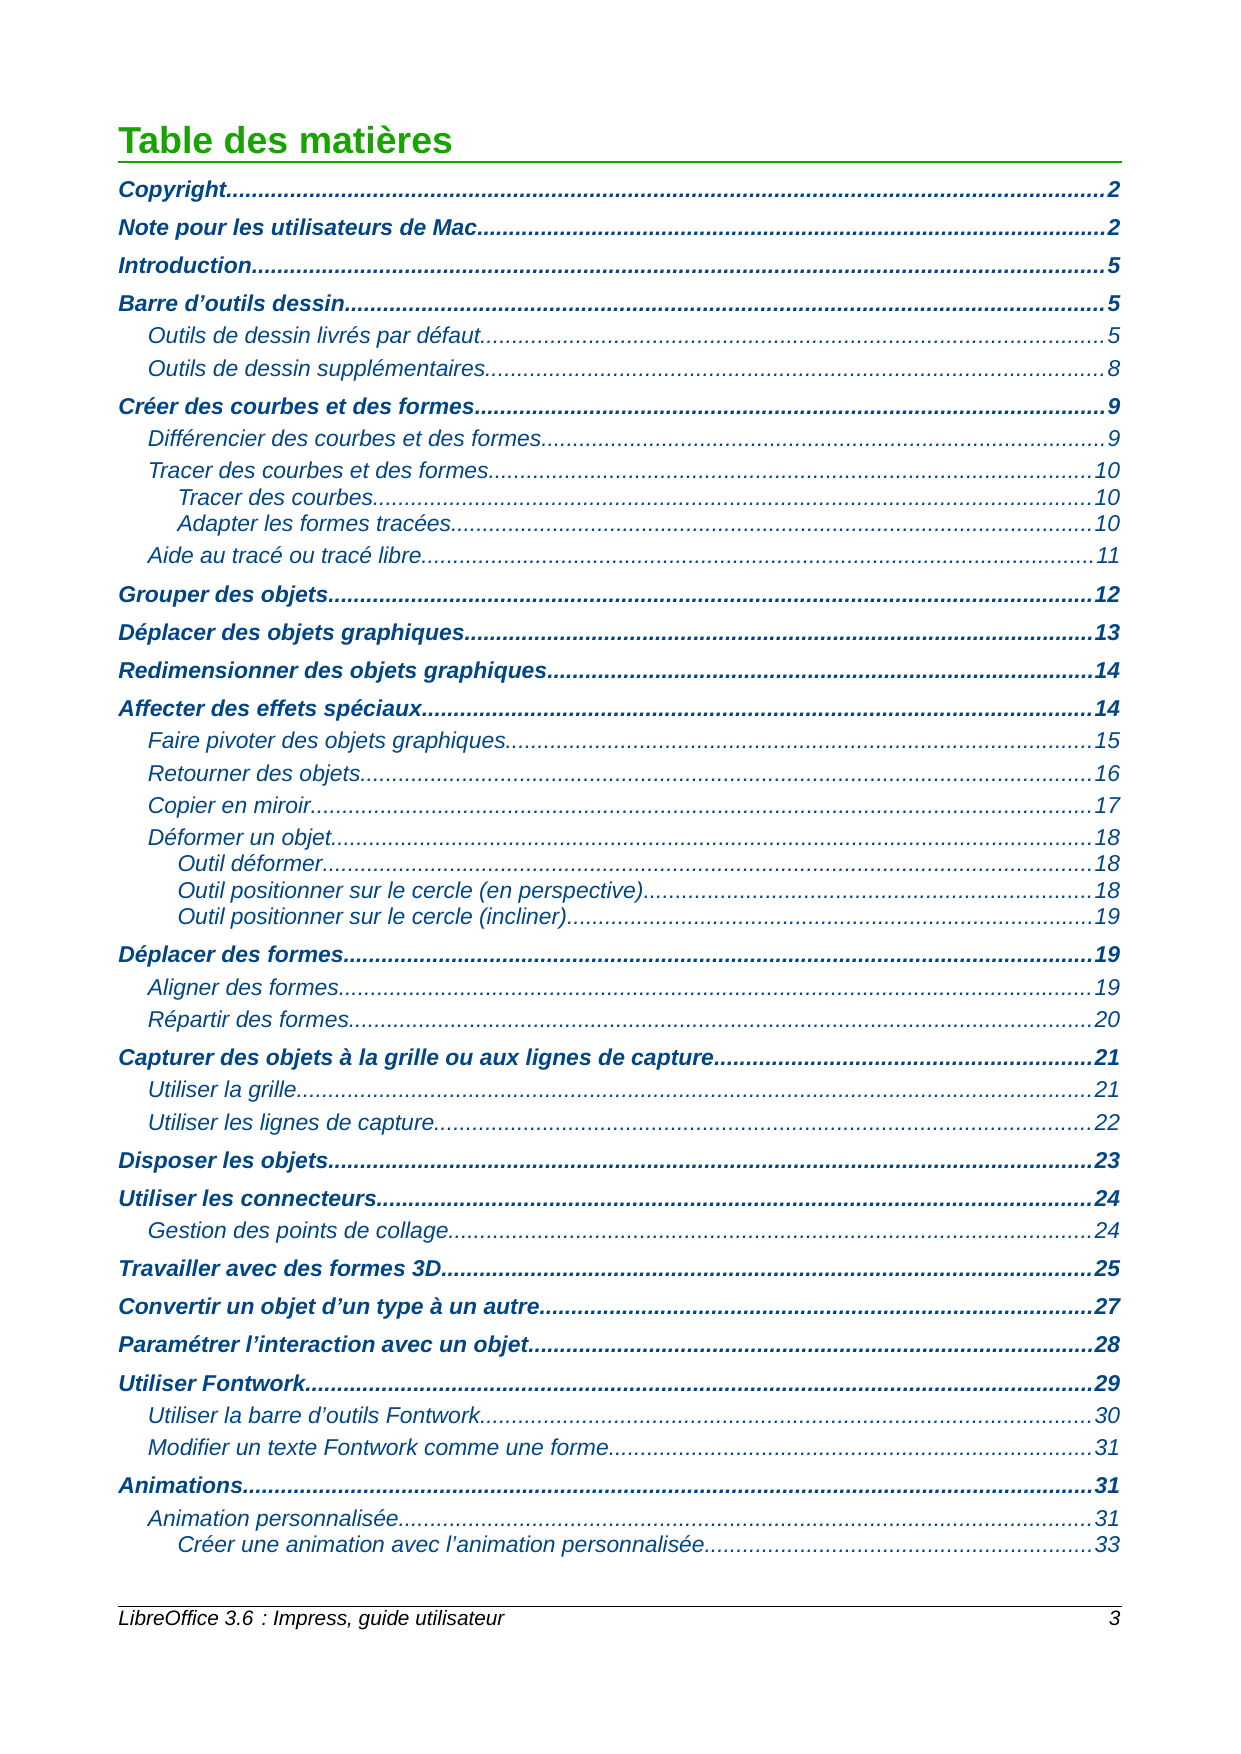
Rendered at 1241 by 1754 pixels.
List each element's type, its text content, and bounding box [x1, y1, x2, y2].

text Utiliser la barre d’outils Fontwork 30 [148, 1402, 1122, 1428]
text Faire pivoter des objets graphiques 15 [148, 727, 1122, 753]
text Travailler avec des formes 3D 25 [118, 1255, 1122, 1282]
text Répartir des formes 20 [148, 1006, 1122, 1032]
text Utiliser les lignes de capture 22 [148, 1108, 1122, 1135]
text Tracer des courbes 10 [177, 484, 1122, 510]
text Différencier des courbes et des formes 9 [148, 425, 1122, 451]
text Paramétrer l’interaction avec un objet 28 [118, 1331, 1122, 1358]
text Tracer des courbes et des formes 10 [148, 457, 1122, 484]
text Utiliser la grille 21 [148, 1076, 1122, 1103]
text Aligner des formes 19 [148, 973, 1122, 1000]
text Créer une animation avec l’animation personnalisée 33 [177, 1531, 1122, 1557]
text Copier en miroir 17 [148, 792, 1122, 818]
text Modifier un texte Fontwork comme une forme 31 [148, 1434, 1122, 1461]
text Copyright 2 [118, 176, 1122, 202]
text Table des matières [118, 118, 1122, 161]
text Grouper des objets 12 [118, 581, 1122, 607]
text Aide au tracé ou tracé libre 11 [148, 542, 1122, 569]
text Outils de dessin livrés par défaut 5 [148, 322, 1122, 349]
text Barre d’outils dessin 5 [118, 290, 1122, 316]
text Introduction 5 [118, 252, 1122, 278]
text Déformer un objet 18 [148, 824, 1122, 850]
text Disposer les objets 23 [118, 1147, 1122, 1173]
text Affecter des effets spéciaux 14 [118, 695, 1122, 721]
text Déplacer des objets graphiques 13 [118, 619, 1122, 645]
text Redimensionner des objets graphiques 14 [118, 657, 1122, 683]
text Outils de dessin supplémentaires 8 [148, 355, 1122, 381]
text Adapter les formes tracées 10 [177, 510, 1122, 536]
text Capturer des objets à la grille ou aux lignes de capture 21 [118, 1044, 1122, 1070]
text Animation personnalisée 31 [148, 1504, 1122, 1531]
text Déplacer des formes 19 [118, 941, 1122, 968]
text Outil positionner sur le cercle (en perspective) 18 [177, 877, 1122, 903]
text Utiliser Fontwork 29 [118, 1369, 1122, 1396]
text Outil positionner sur le cercle (incliner) 19 [177, 903, 1122, 929]
text Utiliser les connecteurs 24 [118, 1185, 1122, 1211]
text Note pour les utilisateurs de Mac 2 [118, 214, 1122, 240]
text Créer des courbes et des formes 9 [118, 393, 1122, 419]
text Outil déformer 18 [177, 850, 1122, 877]
text Gestion des points de collage 24 [148, 1217, 1122, 1243]
text Retourner des objets 16 [148, 759, 1122, 786]
text Animations 31 [118, 1472, 1122, 1499]
text Convertir un objet d’un type à un autre 27 [118, 1293, 1122, 1320]
